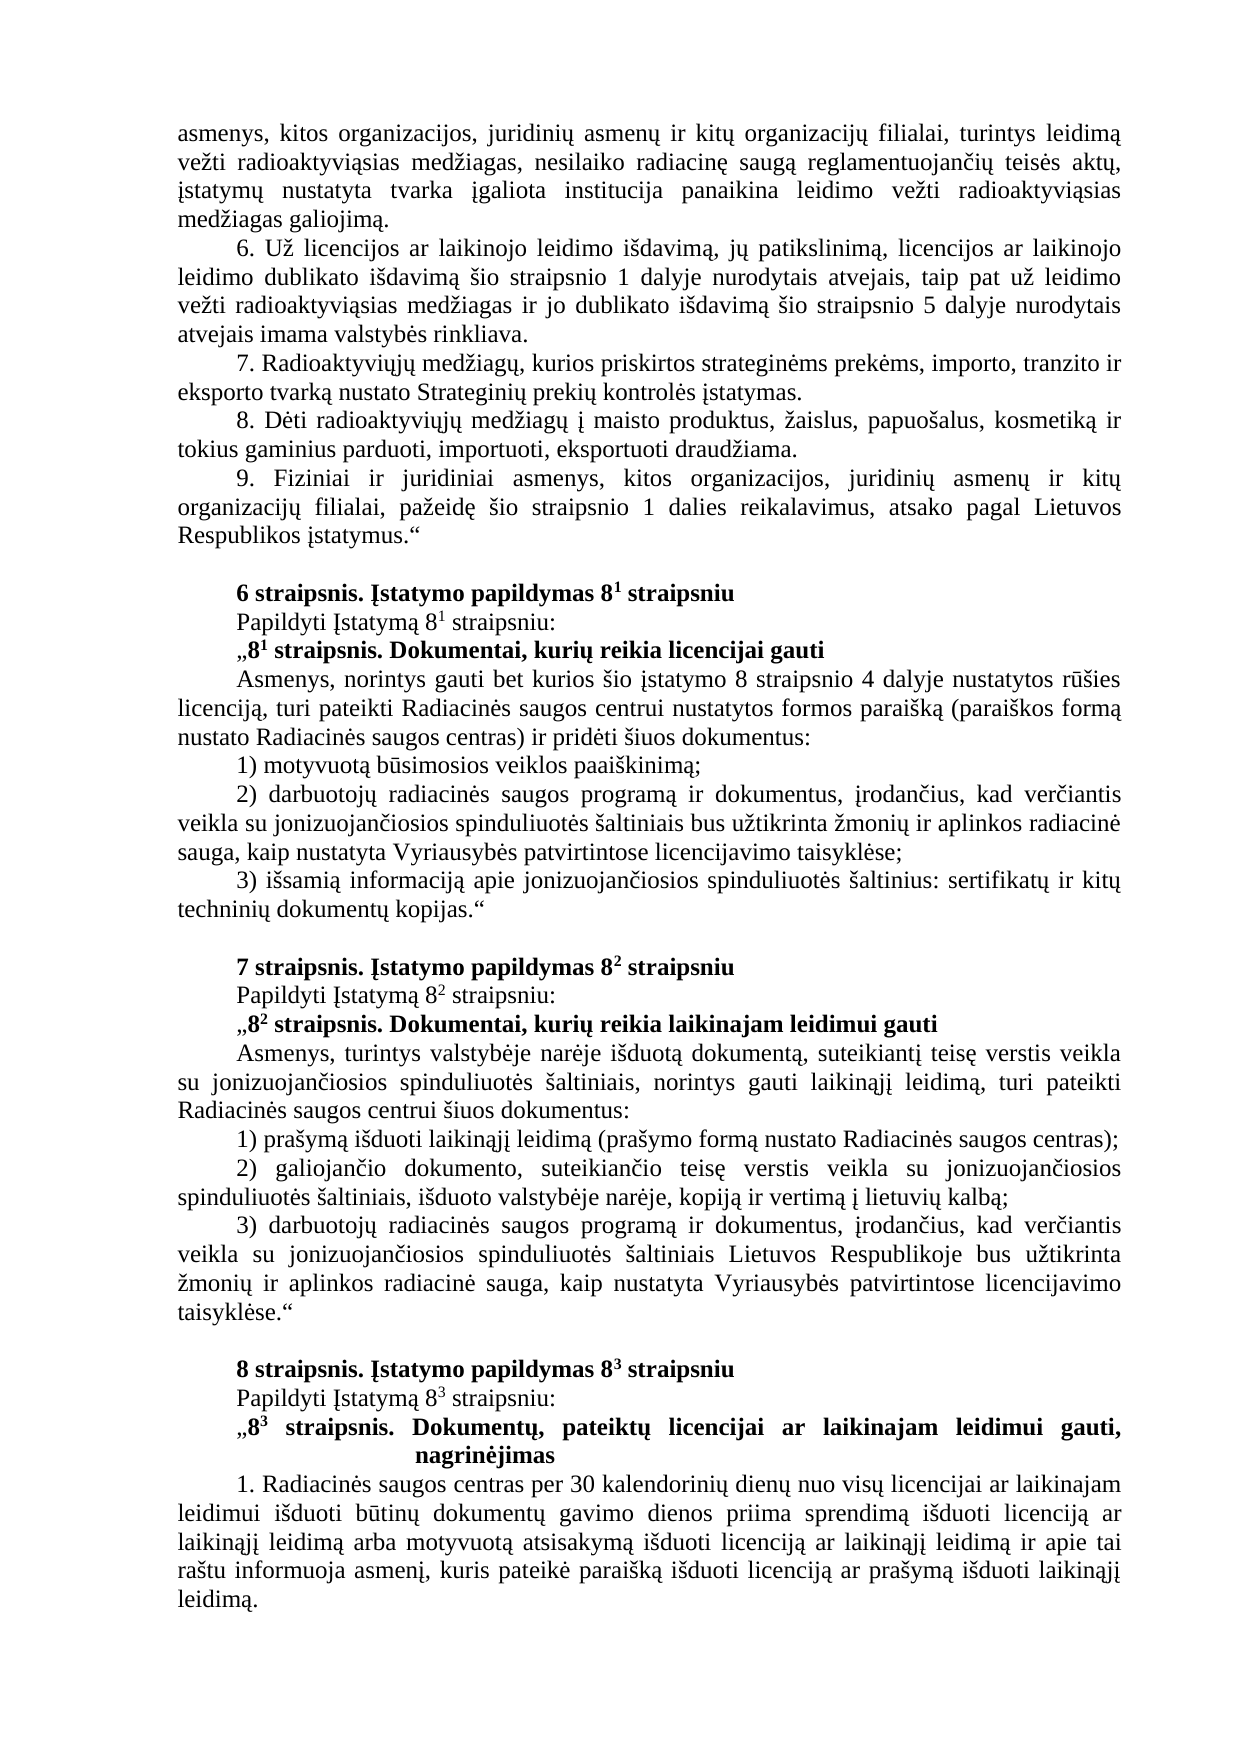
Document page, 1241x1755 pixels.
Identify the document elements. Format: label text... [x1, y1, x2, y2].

text 1. Radiacinės saugos centras per 30 kalendorinių dienų nuo visų licencijai ar laikinajam leidimui išduoti būtinų dokumentų gavimo dienos priima sprendimą išduoti licenciją ar laikinąjį leidimą arba motyvuotą atsisakymą išduoti licenciją ar laikinąjį leidimą ir apie tai raštu informuoja asmenį, kuris pateikė paraišką išduoti licenciją ar prašymą išduoti laikinąjį leidimą. [177, 1469, 1122, 1613]
text 3) darbuotojų radiacinės saugos programą ir dokumentus, įrodančius, kad verčiantis veikla su jonizuojančiosios spinduliuotės šaltiniais Lietuvos Respublikoje bus užtikrinta žmonių ir aplinkos radiacinė sauga, kaip nustatyta Vyriausybės patvirtintose licencijavimo taisyklėse.“ [177, 1211, 1122, 1326]
text asmenys, kitos organizacijos, juridinių asmenų ir kitų organizacijų filialai, turintys leidimą vežti radioaktyviąsias medžiagas, nesilaiko radiacinę saugą reglamentuojančių teisės aktų, įstatymų nustatyta tvarka įgaliota institucija panaikina leidimo vežti radioaktyviąsias medžiagas galiojimą. [177, 118, 1122, 233]
text 2) darbuotojų radiacinės saugos programą ir dokumentus, įrodančius, kad verčiantis veikla su jonizuojančiosios spinduliuotės šaltiniais bus užtikrinta žmonių ir aplinkos radiacinė sauga, kaip nustatyta Vyriausybės patvirtintose licencijavimo taisyklėse; [177, 779, 1122, 866]
text 7 straipsnis. Įstatymo papildymas 82 straipsniu [177, 952, 1122, 981]
text „82 straipsnis. Dokumentai, kurių reikia laikinajam leidimui gauti [177, 1009, 1122, 1038]
text 1) prašymą išduoti laikinąjį leidimą (prašymo formą nustato Radiacinės saugos centras); [177, 1124, 1122, 1153]
text 2) galiojančio dokumento, suteikiančio teisę verstis veikla su jonizuojančiosios spinduliuotės šaltiniais, išduoto valstybėje narėje, kopiją ir vertimą į lietuvių kalbą; [177, 1153, 1122, 1211]
text Papildyti Įstatymą 81 straipsniu: [177, 607, 1122, 636]
text 8. Dėti radioaktyviųjų medžiagų į maisto produktus, žaislus, papuošalus, kosmetiką ir tokius gaminius parduoti, importuoti, eksportuoti draudžiama. [177, 406, 1122, 463]
text Asmenys, turintys valstybėje narėje išduotą dokumentą, suteikiantį teisę verstis veikla su jonizuojančiosios spinduliuotės šaltiniais, norintys gauti laikinąjį leidimą, turi pateikti Radiacinės saugos centrui šiuos dokumentus: [177, 1038, 1122, 1124]
text Papildyti Įstatymą 82 straipsniu: [177, 981, 1122, 1009]
text 6 straipsnis. Įstatymo papildymas 81 straipsniu [177, 578, 1122, 607]
text Asmenys, norintys gauti bet kurios šio įstatymo 8 straipsnio 4 dalyje nustatytos rūšies licenciją, turi pateikti Radiacinės saugos centrui nustatytos formos paraišką (paraiškos formą nustato Radiacinės saugos centras) ir pridėti šiuos dokumentus: [177, 664, 1122, 751]
text 6. Už licencijos ar laikinojo leidimo išdavimą, jų patikslinimą, licencijos ar laikinojo leidimo dublikato išdavimą šio straipsnio 1 dalyje nurodytais atvejais, taip pat už leidimo vežti radioaktyviąsias medžiagas ir jo dublikato išdavimą šio straipsnio 5 dalyje nurodytais atvejais imama valstybės rinkliava. [177, 233, 1122, 348]
text „83 straipsnis. Dokumentų, pateiktų licencijai ar laikinajam leidimui gauti, nagrinėjimas [236, 1412, 1122, 1469]
text 7. Radioaktyviųjų medžiagų, kurios priskirtos strateginėms prekėms, importo, tranzito ir eksporto tvarką nustato Strateginių prekių kontrolės įstatymas. [177, 348, 1122, 406]
text 8 straipsnis. Įstatymo papildymas 83 straipsniu [177, 1354, 1122, 1383]
text 1) motyvuotą būsimosios veiklos paaiškinimą; [177, 751, 1122, 779]
text Papildyti Įstatymą 83 straipsniu: [177, 1383, 1122, 1412]
text „81 straipsnis. Dokumentai, kurių reikia licencijai gauti [177, 636, 1122, 664]
text 3) išsamią informaciją apie jonizuojančiosios spinduliuotės šaltinius: sertifikatų ir kitų techninių dokumentų kopijas.“ [177, 866, 1122, 923]
text 9. Fiziniai ir juridiniai asmenys, kitos organizacijos, juridinių asmenų ir kitų organizacijų filialai, pažeidę šio straipsnio 1 dalies reikalavimus, atsako pagal Lietuvos Respublikos įstatymus.“ [177, 463, 1122, 549]
